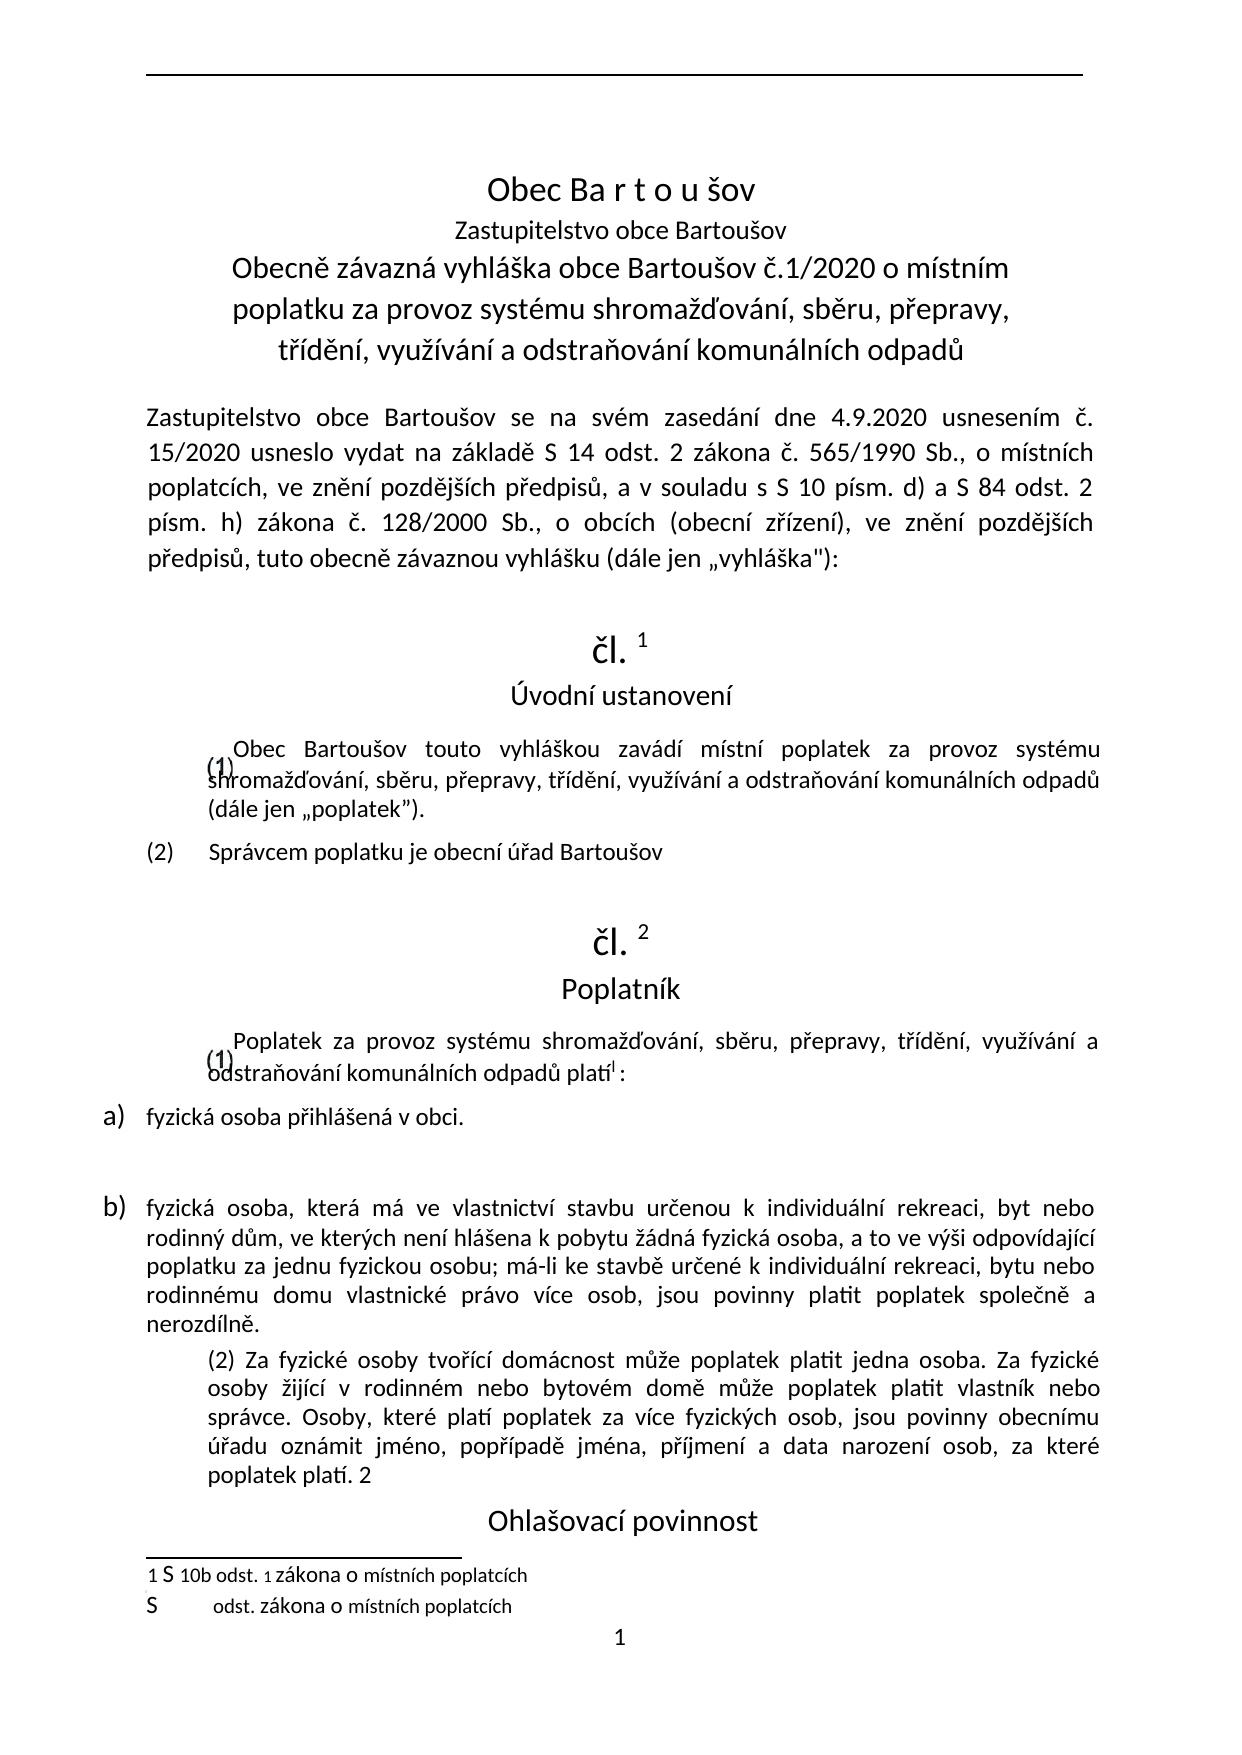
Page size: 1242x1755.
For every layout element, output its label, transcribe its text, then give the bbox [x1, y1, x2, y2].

text Úvodní ustanovení [146, 677, 1096, 713]
text Poplatník [189, 969, 1053, 1007]
subtitle čl. [156, 917, 1086, 966]
text Ohlašovací povinnost [189, 1501, 1057, 1539]
list fyzická osoba přihlášená v obci. [103, 1099, 1096, 1133]
list fyzická osoba, která má ve vlastnictví stavbu určenou k individuální rekreaci, byt nebo rodinný dům, ve kterých není hlášena k pobytu žádná fyzická osoba, a to ve výši odpovídající poplatku za jednu fyzickou osobu; má-li ke stavbě určené k individuální rekreaci, bytu nebo rodinnému domu vlastnické právo více osob, jsou povinny platit poplatek společně a nerozdílně. [103, 1190, 1096, 1338]
text Zastupitelstvo obce Bartoušov [146, 213, 1095, 246]
text Obec Ba r t o u šov [146, 167, 1096, 210]
text S 10b odst. 1 zákona o místních poplatcích [147, 1558, 1101, 1589]
text Obec Bartoušov touto vyhláškou zavádí místní poplatek za provoz systému shromažďování, sběru, přepravy, třídění, využívání a odstraňování komunálních odpadů (dále jen „poplatek”). [207, 723, 1101, 823]
text (2) Správcem poplatku je obecní úřad Bartoušov [146, 838, 1101, 867]
subtitle čl. [156, 625, 1084, 674]
text Poplatek za provoz systému shromažďování, sběru, přepravy, třídění, využívání a odstraňování komunálních odpadů platíl : [207, 1014, 1100, 1087]
text Zastupitelstvo obce Bartoušov se na svém zasedání dne 4.9.2020 usnesením č. 15/2020 usneslo vydat na základě S 14 odst. 2 zákona č. 565/1990 Sb., o místních poplatcích, ve znění pozdějších předpisů, a v souladu s S 10 písm. d) a S 84 odst. 2 písm. h) zákona č. 128/2000 Sb., o obcích (obecní zřízení), ve znění pozdějších předpisů, tuto obecně závaznou vyhlášku (dále jen „vyhláška"): [146, 400, 1095, 574]
text (2) Za fyzické osoby tvořící domácnost může poplatek platit jedna osoba. Za fyzické osoby žijící v rodinném nebo bytovém domě může poplatek platit vlastník nebo správce. Osoby, které platí poplatek za více fyzických osob, jsou povinny obecnímu úřadu oznámit jméno, popřípadě jména, příjmení a data narození osob, za které poplatek platí. 2 [207, 1346, 1101, 1489]
text Obecně závazná vyhláška obce Bartoušov č.1/2020 o místním poplatku za provoz systému shromažďování, sběru, přepravy, třídění, využívání a odstraňování komunálních odpadů [189, 248, 1053, 368]
